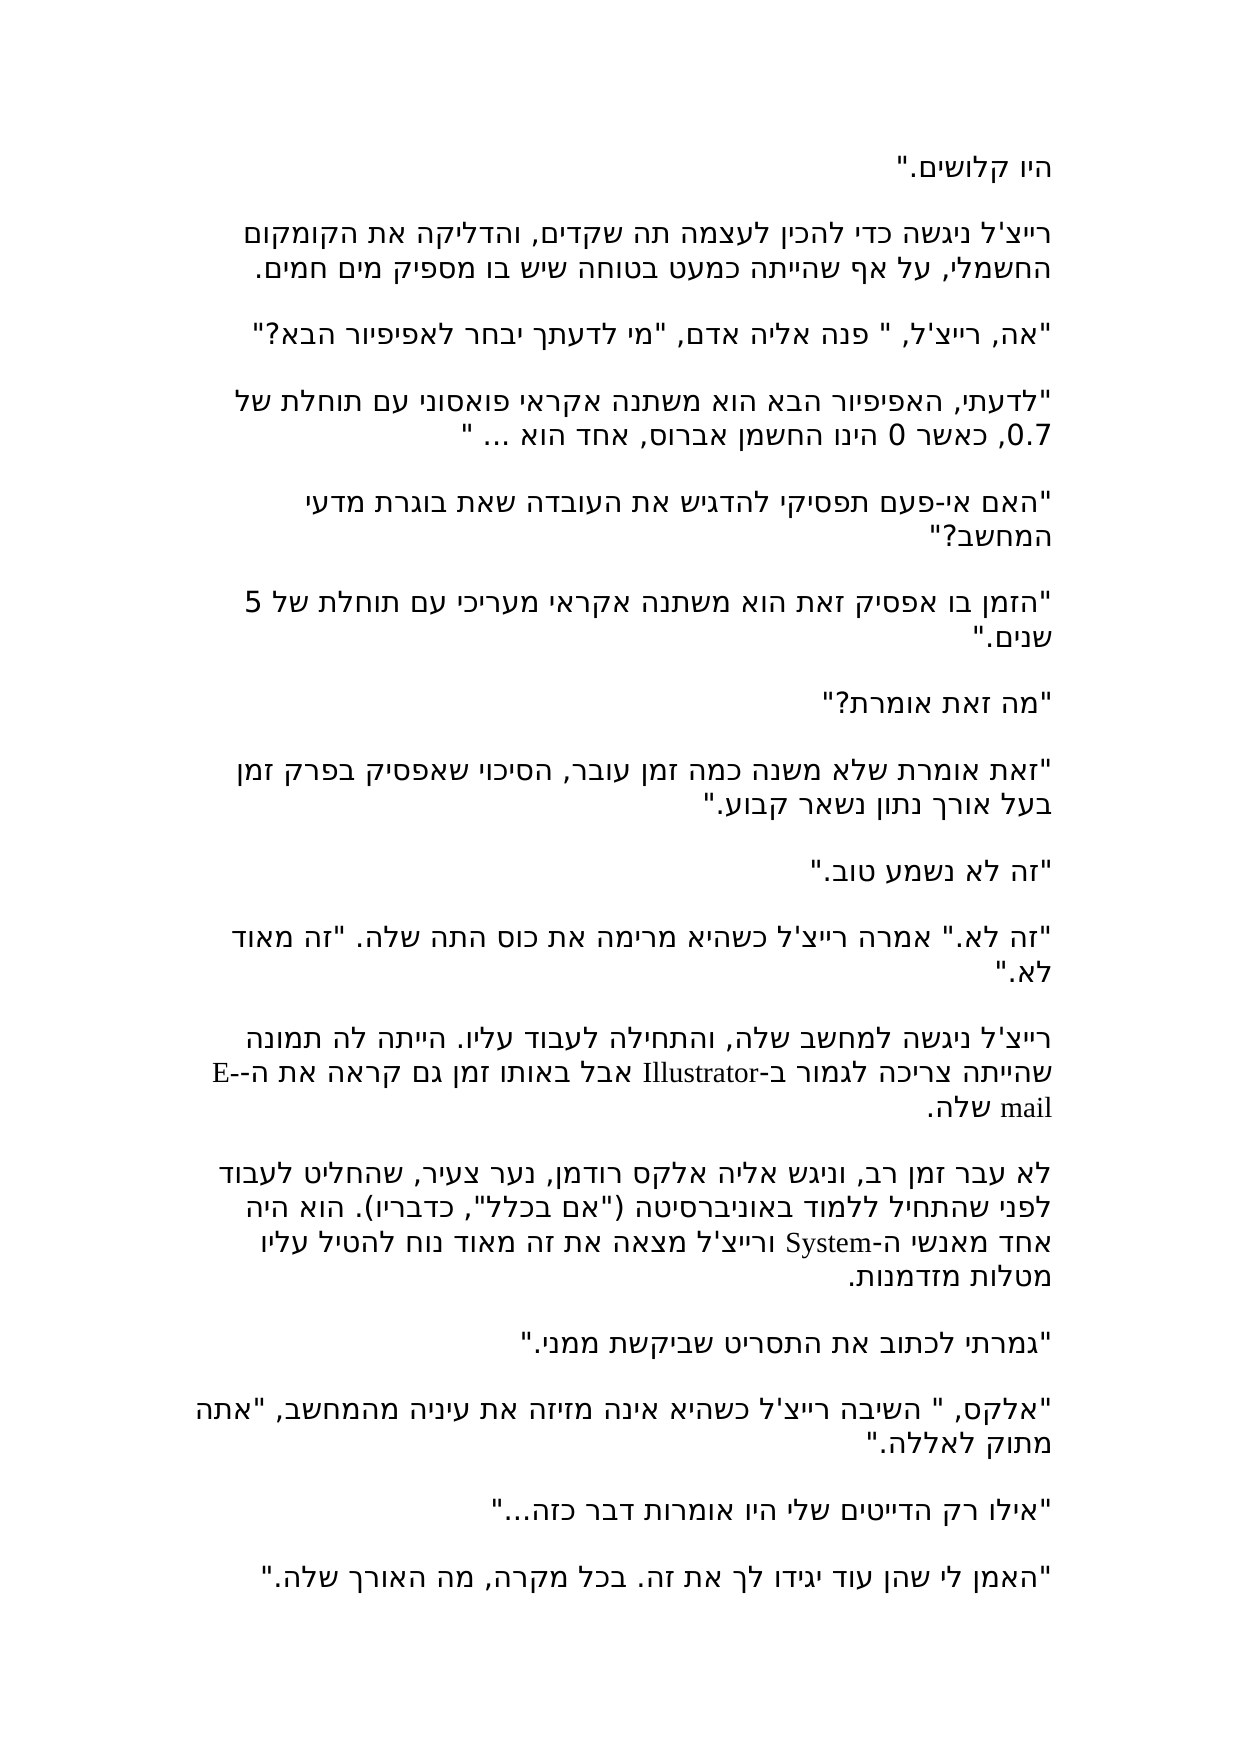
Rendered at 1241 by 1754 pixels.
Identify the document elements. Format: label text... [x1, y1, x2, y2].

text "אלקס, " השיבה רייצ'ל כשהיא אינה מזיזה את עיניה מהמחשב, "אתה מתוק לאללה." [187, 1392, 1053, 1461]
text "הזמן בו אפסיק זאת הוא משתנה אקראי מעריכי עם תוחלת של 5 שנים." [187, 586, 1053, 654]
text רייצ'ל ניגשה כדי להכין לעצמה תה שקדים, והדליקה את הקומקום החשמלי, על אף שהייתה כמעט בטוחה שיש בו מספיק מים חמים. [187, 217, 1053, 285]
text "זאת אומרת שלא משנה כמה זמן עובר, הסיכוי שאפסיק בפרק זמן בעל אורך נתון נשאר קבוע." [187, 753, 1053, 822]
text "זה לא." אמרה רייצ'ל כשהיא מרימה את כוס התה שלה. "זה מאוד לא." [187, 920, 1053, 989]
text היו קלושים." [187, 150, 1053, 184]
text "האם אי-פעם תפסיקי להדגיש את העובדה שאת בוגרת מדעי המחשב?" [187, 485, 1053, 553]
text "לדעתי, האפיפיור הבא הוא משתנה אקראי פואסוני עם תוחלת של 0.7, כאשר 0 הינו החשמן אברוס, אחד הוא ... " [187, 384, 1053, 452]
text "זה לא נשמע טוב." [187, 854, 1053, 888]
text "האמן לי שהן עוד יגידו לך את זה. בכל מקרה, מה האורך שלה." [187, 1560, 1053, 1594]
text "אילו רק הדייטים שלי היו אומרות דבר כזה..." [187, 1493, 1053, 1527]
text "מה זאת אומרת?" [187, 686, 1053, 721]
text לא עבר זמן רב, וניגש אליה אלקס רודמן, נער צעיר, שהחליט לעבוד לפני שהתחיל ללמוד באוניברסיטה ("אם בכלל", כדבריו). הוא היה אחד מאנשי ה-System ורייצ'ל מצאה את זה מאוד נוח להטיל עליו מטלות מזדמנות. [187, 1156, 1053, 1293]
text "גמרתי לכתוב את התסריט שביקשת ממני." [187, 1326, 1053, 1360]
text רייצ'ל ניגשה למחשב שלה, והתחילה לעבוד עליו. הייתה לה תמונה שהייתה צריכה לגמור ב-Illustrator אבל באותו זמן גם קראה את ה-E-mail שלה. [187, 1021, 1053, 1124]
text "אה, רייצ'ל, " פנה אליה אדם, "מי לדעתך יבחר לאפיפיור הבא?" [187, 317, 1053, 352]
